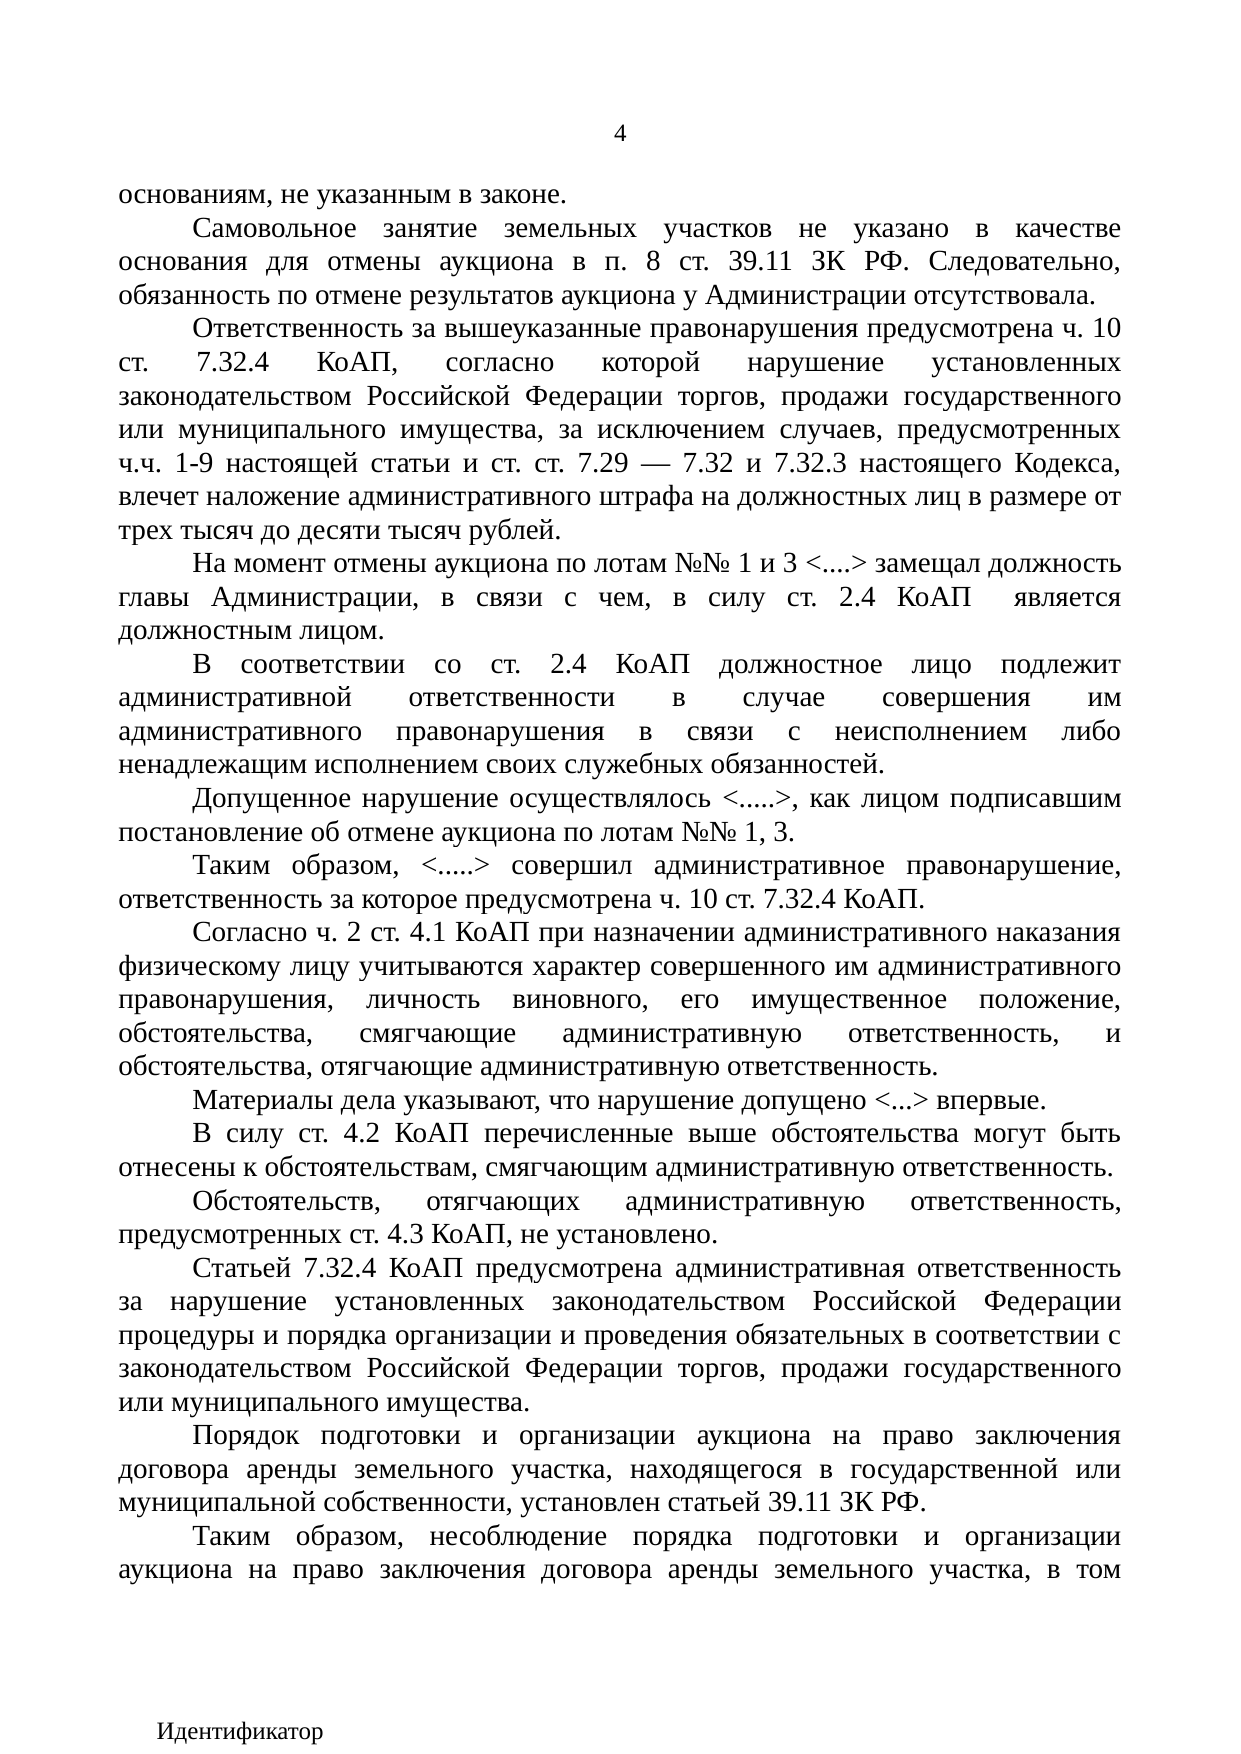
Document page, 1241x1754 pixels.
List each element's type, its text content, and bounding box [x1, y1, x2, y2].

text Материалы дела указывают, что нарушение допущено <...> впервые. [118, 1082, 1122, 1116]
text основаниям, не указанным в законе. [118, 176, 1122, 210]
text В силу ст. 4.2 КоАП перечисленные выше обстоятельства могут быть отнесены к обстоятельствам, смягчающим административную ответственность. [118, 1116, 1122, 1183]
text На момент отмены аукциона по лотам №№ 1 и 3 <....> замещал должность главы Администрации, в связи с чем, в силу ст. 2.4 КоАП является должностным лицом. [118, 545, 1122, 646]
text Таким образом, несоблюдение порядка подготовки и организации аукциона на право заключения договора аренды земельного участка, в том [118, 1518, 1122, 1585]
text Самовольное занятие земельных участков не указано в качестве основания для отмены аукциона в п. 8 ст. 39.11 ЗК РФ. Следовательно, обязанность по отмене результатов аукциона у Администрации отсутствовала. [118, 210, 1122, 311]
text Обстоятельств, отягчающих административную ответственность, предусмотренных ст. 4.3 КоАП, не установлено. [118, 1183, 1122, 1250]
text В соответствии со ст. 2.4 КоАП должностное лицо подлежит административной ответственности в случае совершения им административного правонарушения в связи с неисполнением либо ненадлежащим исполнением своих служебных обязанностей. [118, 646, 1122, 780]
text Порядок подготовки и организации аукциона на право заключения договора аренды земельного участка, находящегося в государственной или муниципальной собственности, установлен статьей 39.11 ЗК РФ. [118, 1417, 1122, 1518]
text Статьей 7.32.4 КоАП предусмотрена административная ответственность за нарушение установленных законодательством Российской Федерации процедуры и порядка организации и проведения обязательных в соответствии с законодательством Российской Федерации торгов, продажи государственного или муниципального имущества. [118, 1250, 1122, 1417]
text Согласно ч. 2 ст. 4.1 КоАП при назначении административного наказания физическому лицу учитываются характер совершенного им административного правонарушения, личность виновного, его имущественное положение, обстоятельства, смягчающие административную ответственность, и обстоятельства, отягчающие административную ответственность. [118, 914, 1122, 1082]
text Ответственность за вышеуказанные правонарушения предусмотрена ч. 10 ст. 7.32.4 КоАП, согласно которой нарушение установленных законодательством Российской Федерации торгов, продажи государственного или муниципального имущества, за исключением случаев, предусмотренных ч.ч. 1-9 настоящей статьи и ст. ст. 7.29 — 7.32 и 7.32.3 настоящего Кодекса, влечет наложение административного штрафа на должностных лиц в размере от трех тысяч до десяти тысяч рублей. [118, 311, 1122, 545]
text Допущенное нарушение осуществлялось <.....>, как лицом подписавшим постановление об отмене аукциона по лотам №№ 1, 3. [118, 780, 1122, 847]
text Таким образом, <.....> совершил административное правонарушение, ответственность за которое предусмотрена ч. 10 ст. 7.32.4 КоАП. [118, 847, 1122, 914]
